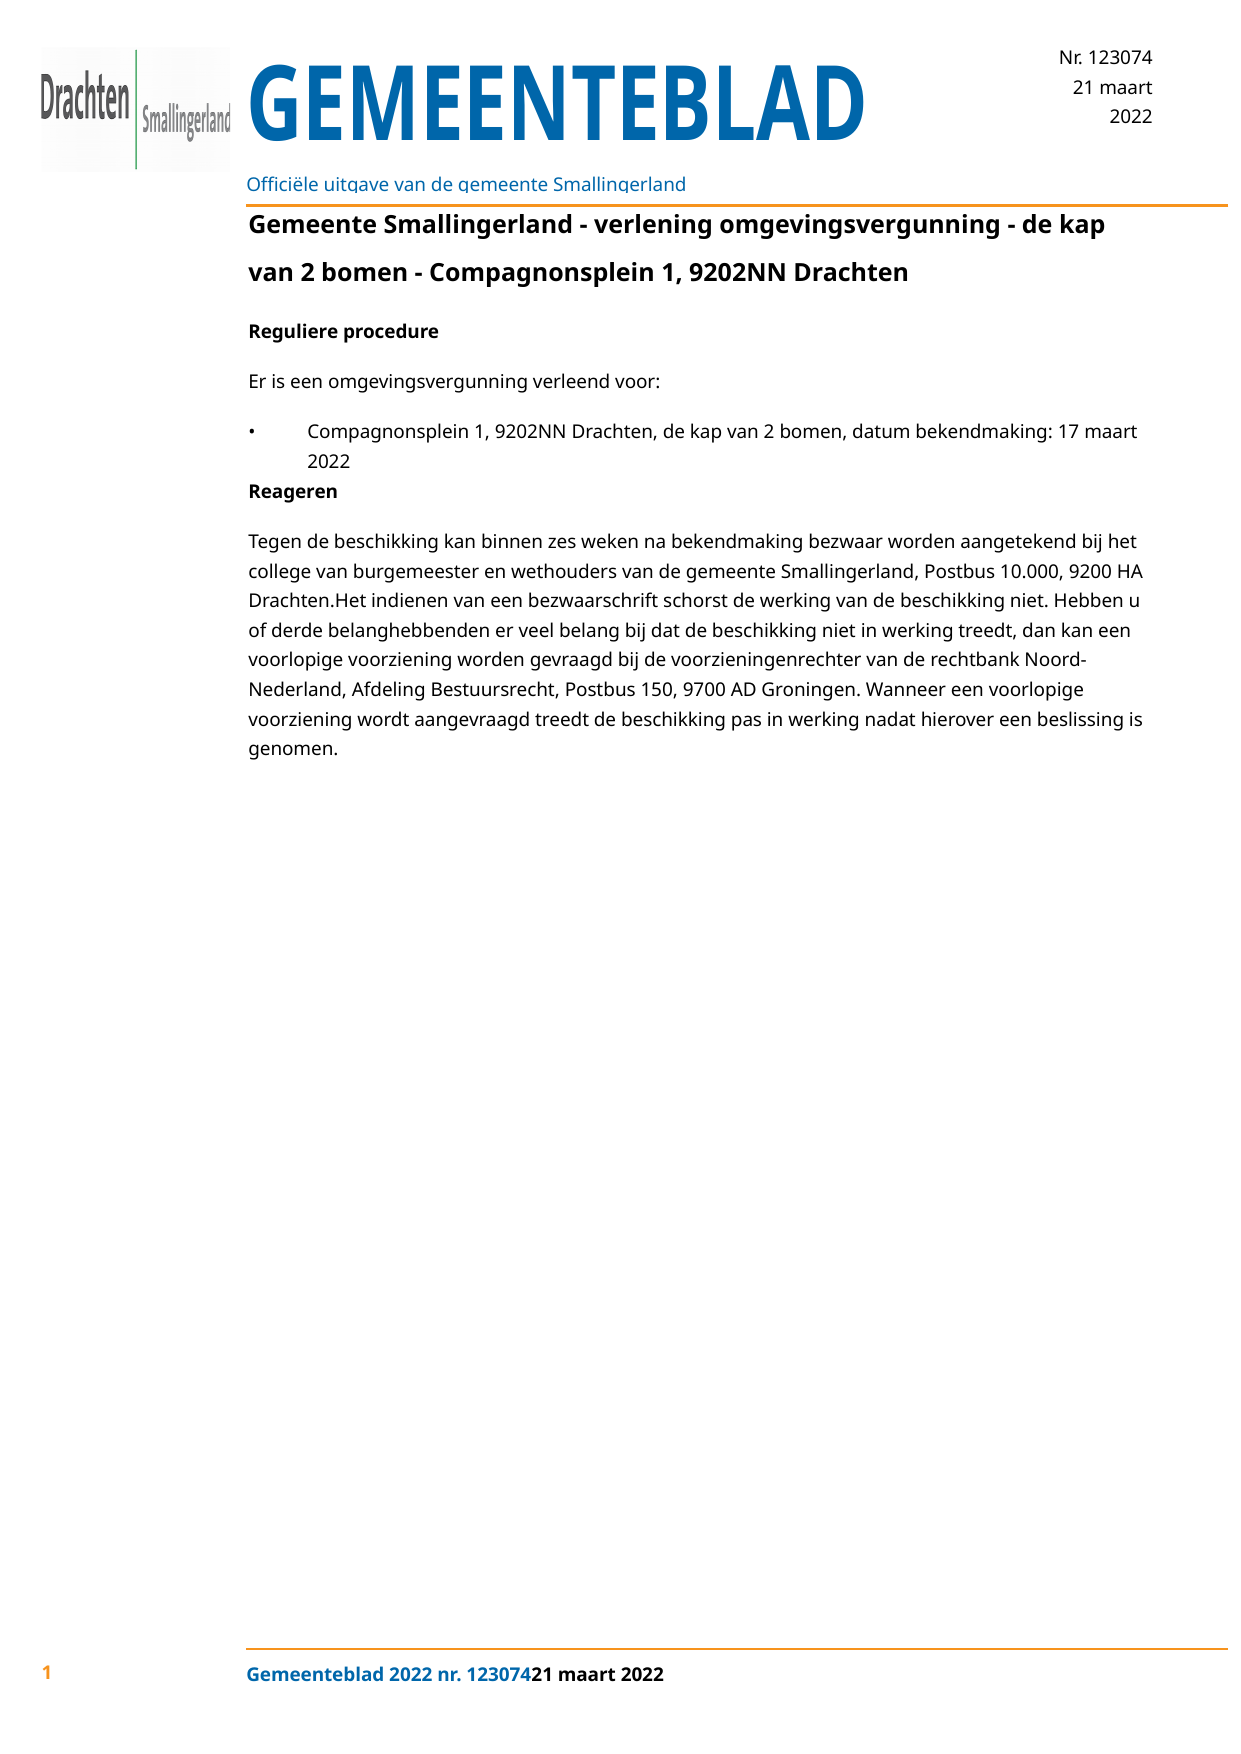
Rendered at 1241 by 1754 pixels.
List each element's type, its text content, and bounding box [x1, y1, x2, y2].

text Er is een omgevingsvergunning verleend voor: [248, 368, 1152, 394]
picture [41, 47, 231, 172]
text Tegen de beschikking kan binnen zes weken na bekendmaking bezwaar worden aangetekend bij het college van burgemeester en wethouders van de gemeente Smallingerland, Postbus 10.000, 9200 HA Drachten.Het indienen van een bezwaarschrift schorst de werking van de beschikking niet. Hebben u of derde belanghebbenden er veel belang bij dat de beschikking niet in werking treedt, dan kan een voorlopige voorziening worden gevraagd bij de voorzieningenrechter van de rechtbank Noord-Nederland, Afdeling Bestuursrecht, Postbus 150, 9700 AD Groningen. Wanneer een voorlopige voorziening wordt aangevraagd treedt de beschikking pas in werking nadat hierover een beslissing is genomen. [248, 528, 1152, 761]
text Reageren [248, 478, 1152, 504]
text Reguliere procedure [248, 318, 1152, 344]
list Compagnonsplein 1, 9202NN Drachten, de kap van 2 bomen, datum bekendmaking: 17 maart 2022 [248, 419, 1152, 474]
text Gemeente Smallingerland - verlening omgevingsvergunning - de kap van 2 bomen - Compagnonsplein 1, 9202NN Drachten [248, 207, 1152, 288]
